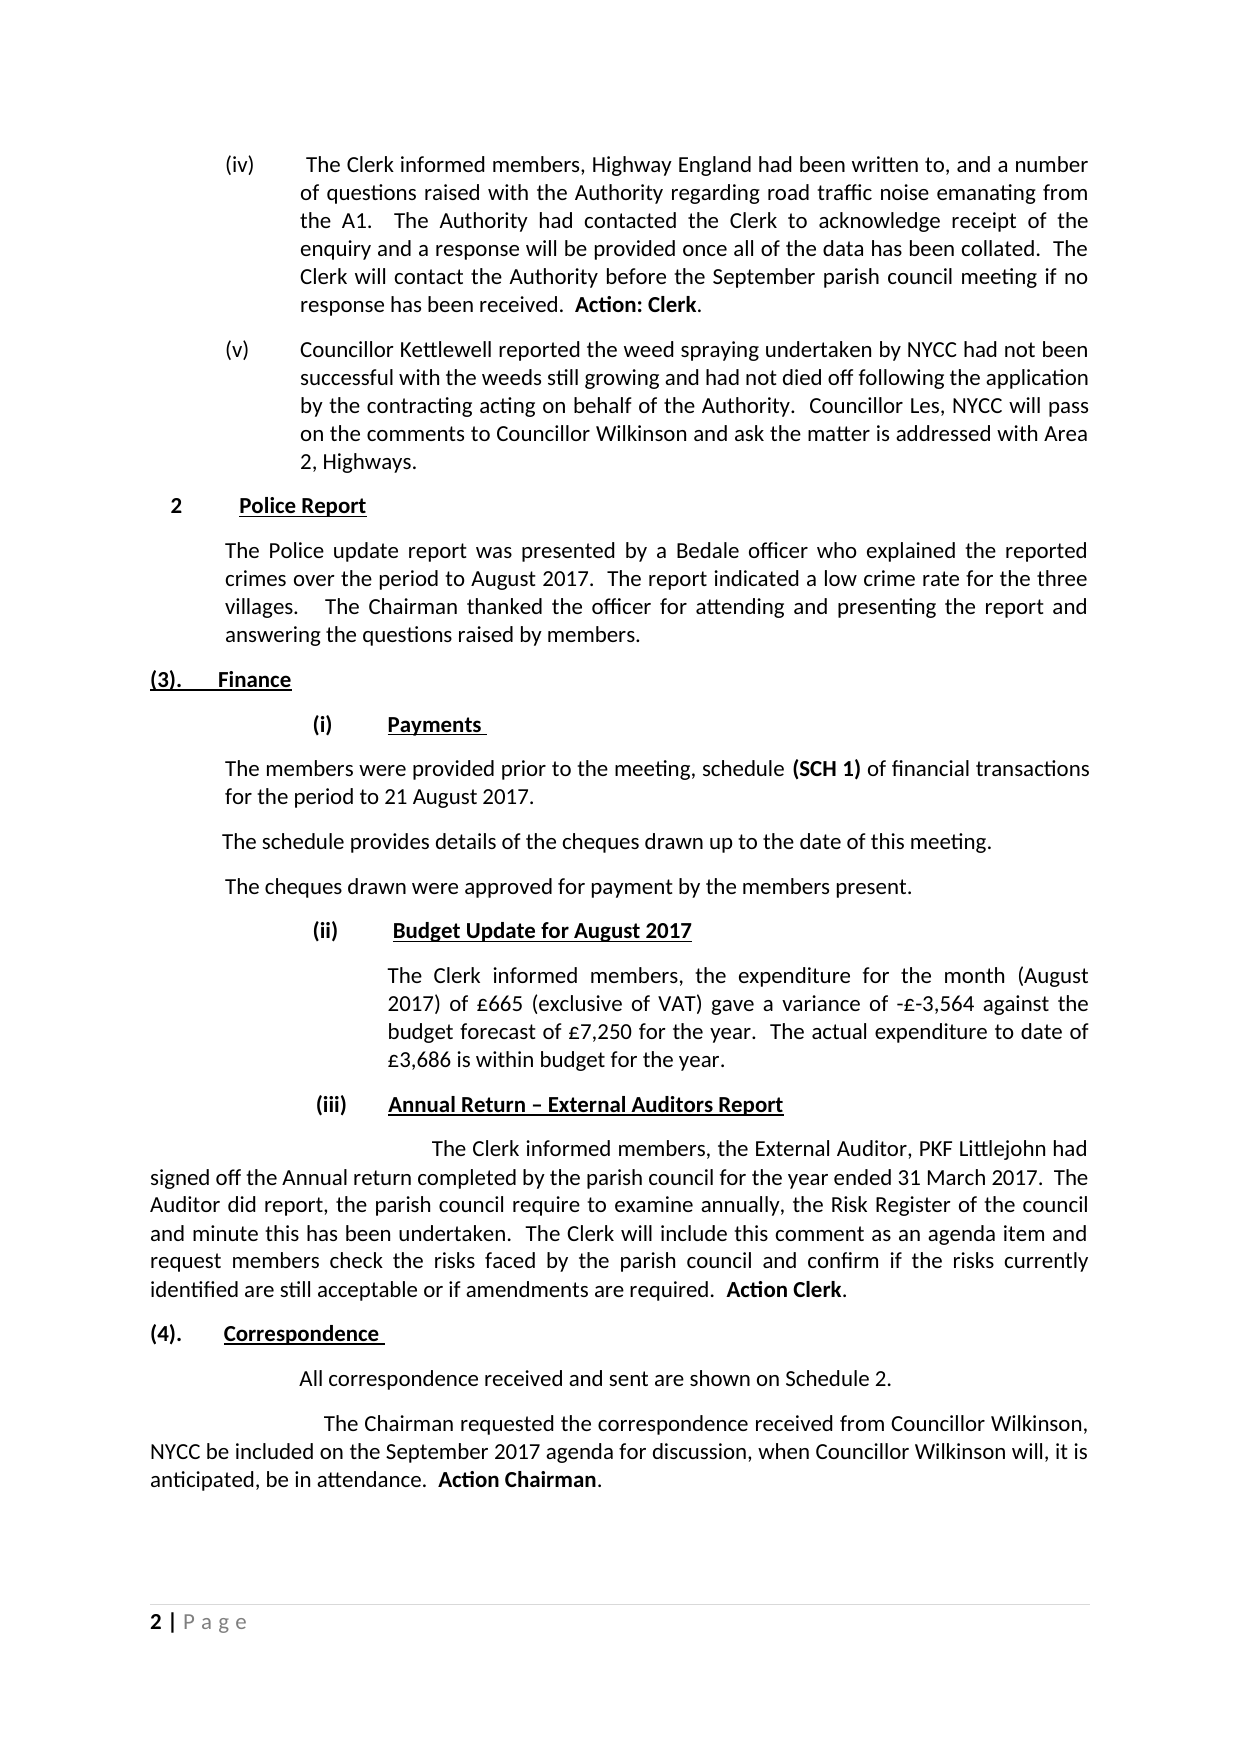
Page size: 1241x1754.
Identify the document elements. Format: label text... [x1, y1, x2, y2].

list The members were provided prior to the meeting, schedule (SCH 1) of financial transactions for the period to 21 August 2017. [225, 754, 1090, 810]
text (4). Correspondence [150, 1319, 1090, 1347]
text (3). Finance [150, 665, 1090, 693]
text 2 Police Report [150, 492, 1090, 519]
list Budget Update for August 2017 [312, 916, 1090, 944]
list Payments [312, 710, 1090, 738]
list Councillor Kettlewell reported the weed spraying undertaken by NYCC had not been successful with the weeds still growing and had not died off following the application by the contracting acting on behalf of the Authority. Councillor Les, NYCC will pass on the comments to Councillor Wilkinson and ask the matter is addressed with Area 2, Highways. [225, 335, 1090, 475]
list The Clerk informed members, the expenditure for the month (August 2017) of £665 (exclusive of VAT) gave a variance of -£-3,564 against the budget forecast of £7,250 for the year. The actual expenditure to date of £3,686 is within budget for the year. [387, 961, 1090, 1073]
list The Clerk informed members, Highway England had been written to, and a number of questions raised with the Authority regarding road traffic noise emanating from the A1. The Authority had contacted the Clerk to acknowledge receipt of the enquiry and a response will be provided once all of the data has been collated. The Clerk will contact the Authority before the September parish council meeting if no response has been received. Action: Clerk. [225, 150, 1090, 318]
text All correspondence received and sent are shown on Schedule 2. [150, 1364, 1090, 1392]
text The schedule provides details of the cheques drawn up to the date of this meeting. [150, 827, 1090, 855]
text The Clerk informed members, the External Auditor, PKF Littlejohn had signed off the Annual return completed by the parish council for the year ended 31 March 2017. The Auditor did report, the parish council require to examine annually, the Risk Register of the council and minute this has been undertaken. The Clerk will include this comment as an agenda item and request members check the risks faced by the parish council and confirm if the risks currently identified are still acceptable or if amendments are required. Action Clerk. [150, 1134, 1090, 1303]
list The Police update report was presented by a Bedale officer who explained the reported crimes over the period to August 2017. The report indicated a low crime rate for the three villages. The Chairman thanked the officer for attending and presenting the report and answering the questions raised by members. [225, 536, 1090, 648]
text (iii) Annual Return – External Auditors Report [150, 1090, 1090, 1118]
text The Chairman requested the correspondence received from Councillor Wilkinson, NYCC be included on the September 2017 agenda for discussion, when Councillor Wilkinson will, it is anticipated, be in attendance. Action Chairman. [150, 1409, 1090, 1493]
list The cheques drawn were approved for payment by the members present. [225, 872, 1090, 900]
